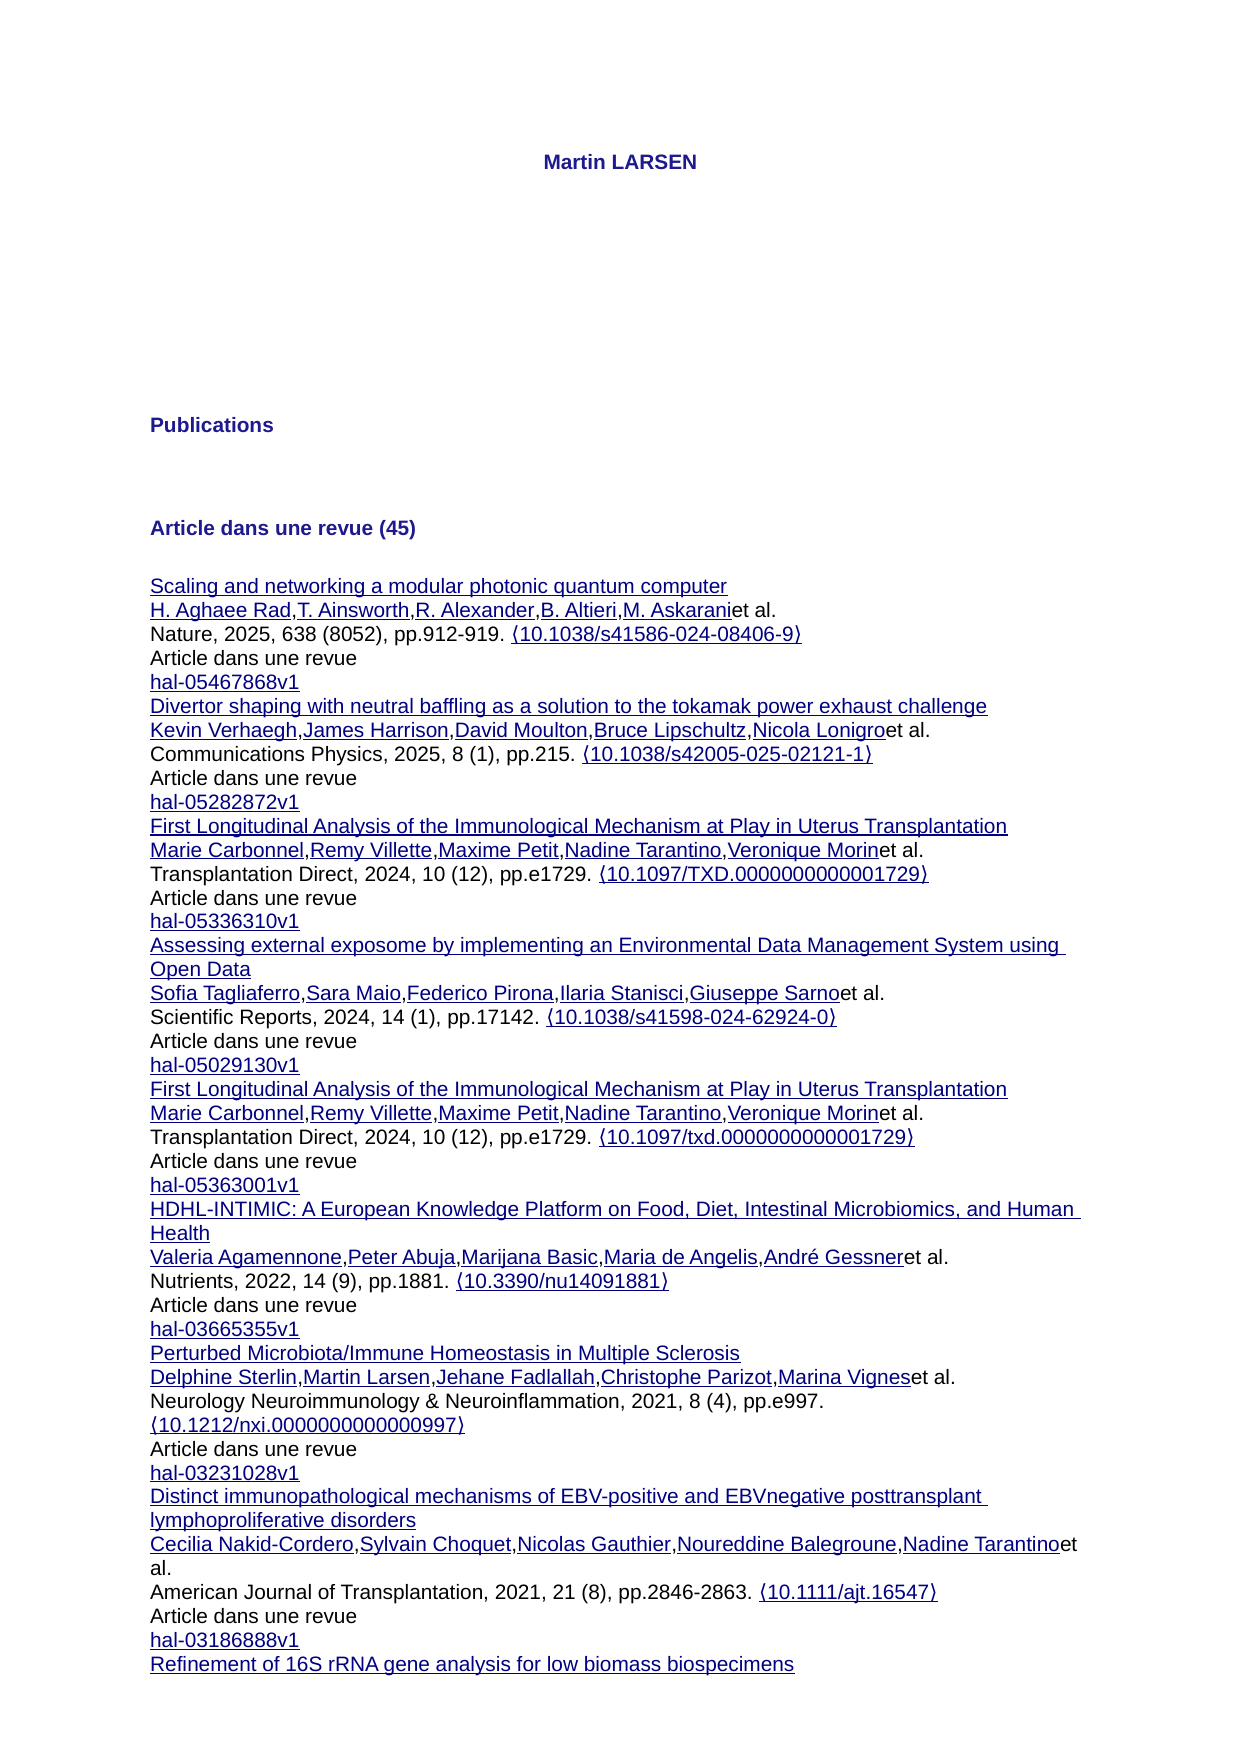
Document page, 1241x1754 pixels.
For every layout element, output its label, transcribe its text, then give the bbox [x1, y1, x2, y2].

table_cell Assessing external exposome by implementing an Environmental Data Management System using Open Data Sofia Tagliaferro,Sara Maio,Federico Pirona,Ilaria Stanisci,Giuseppe Sarnoet al. Scientific Reports, 2024, 14 (1), pp.17142. ⟨10.1038/s41598-024-62924-0⟩ Article dans une revue hal-05029130v1 [150, 933, 1090, 1077]
table_cell Perturbed Microbiota/Immune Homeostasis in Multiple Sclerosis Delphine Sterlin,Martin Larsen,Jehane Fadlallah,Christophe Parizot,Marina Vigneset al. Neurology Neuroimmunology & Neuroinflammation, 2021, 8 (4), pp.e997. ⟨10.1212/nxi.0000000000000997⟩ Article dans une revue hal-03231028v1 [150, 1341, 1090, 1484]
table_cell First Longitudinal Analysis of the Immunological Mechanism at Play in Uterus Transplantation Marie Carbonnel,Remy Villette,Maxime Petit,Nadine Tarantino,Veronique Morinet al. Transplantation Direct, 2024, 10 (12), pp.e1729. ⟨10.1097/TXD.0000000000001729⟩ Article dans une revue hal-05336310v1 [150, 814, 1090, 933]
table_header Scaling and networking a modular photonic quantum computer H. Aghaee Rad,T. Ainsworth,R. Alexander,B. Altieri,M. Askaraniet al. Nature, 2025, 638 (8052), pp.912-919. ⟨10.1038/s41586-024-08406-9⟩ Article dans une revue hal-05467868v1 [150, 574, 1090, 694]
subtitle Article dans une revue (45) [150, 516, 1090, 539]
subtitle Publications [150, 412, 1090, 436]
subtitle Martin LARSEN [150, 150, 1090, 174]
table_cell Refinement of 16S rRNA gene analysis for low biomass biospecimens [150, 1652, 1090, 1676]
table_cell First Longitudinal Analysis of the Immunological Mechanism at Play in Uterus Transplantation Marie Carbonnel,Remy Villette,Maxime Petit,Nadine Tarantino,Veronique Morinet al. Transplantation Direct, 2024, 10 (12), pp.e1729. ⟨10.1097/txd.0000000000001729⟩ Article dans une revue hal-05363001v1 [150, 1077, 1090, 1197]
table_cell Divertor shaping with neutral baffling as a solution to the tokamak power exhaust challenge Kevin Verhaegh,James Harrison,David Moulton,Bruce Lipschultz,Nicola Lonigroet al. Communications Physics, 2025, 8 (1), pp.215. ⟨10.1038/s42005-025-02121-1⟩ Article dans une revue hal-05282872v1 [150, 694, 1090, 813]
table_cell HDHL-INTIMIC: A European Knowledge Platform on Food, Diet, Intestinal Microbiomics, and Human Health Valeria Agamennone,Peter Abuja,Marijana Basic,Maria de Angelis,André Gessneret al. Nutrients, 2022, 14 (9), pp.1881. ⟨10.3390/nu14091881⟩ Article dans une revue hal-03665355v1 [150, 1197, 1090, 1341]
table_cell Distinct immunopathological mechanisms of EBV-positive and EBVnegative posttransplant lymphoproliferative disorders Cecilia Nakid-Cordero,Sylvain Choquet,Nicolas Gauthier,Noureddine Balegroune,Nadine Tarantinoet al. American Journal of Transplantation, 2021, 21 (8), pp.2846-2863. ⟨10.1111/ajt.16547⟩ Article dans une revue hal-03186888v1 [150, 1484, 1090, 1652]
